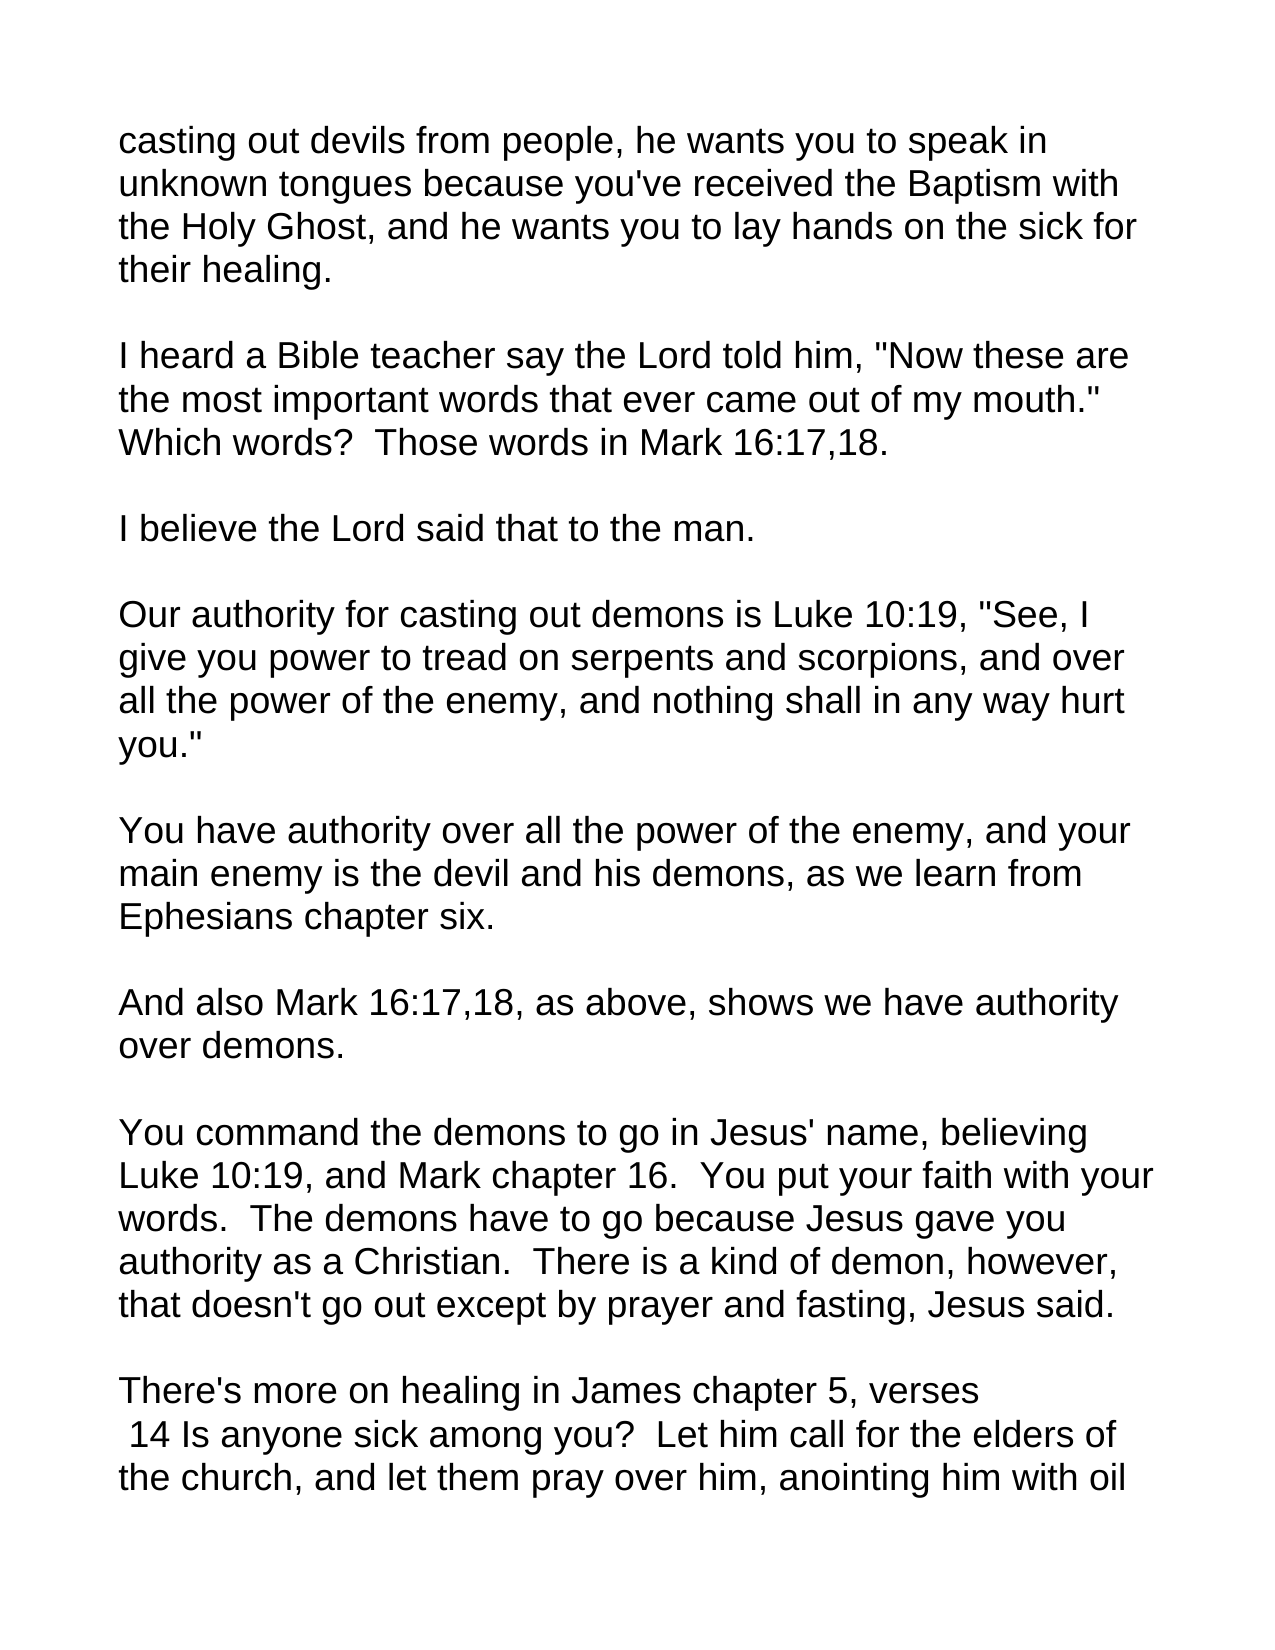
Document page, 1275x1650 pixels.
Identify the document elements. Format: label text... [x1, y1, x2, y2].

text 14 Is anyone sick among you? Let him call for the elders of the church, and let them pray over him, anointing him with oil [118, 1412, 1157, 1498]
text You command the demons to go in Jesus' name, believing Luke 10:19, and Mark chapter 16. You put your faith with your words. The demons have to go because Jesus gave you authority as a Christian. There is a kind of demon, however, that doesn't go out except by prayer and fasting, Jesus said. [118, 1110, 1157, 1326]
text And also Mark 16:17,18, as above, shows we have authority over demons. [118, 981, 1157, 1067]
text I believe the Lord said that to the man. [118, 506, 1157, 549]
text casting out devils from people, he wants you to speak in unknown tongues because you've received the Baptism with the Holy Ghost, and he wants you to lay hands on the sick for their healing. [118, 118, 1157, 291]
text Our authority for casting out demons is Luke 10:19, "See, I give you power to tread on serpents and scorpions, and over all the power of the enemy, and nothing shall in any way hurt you." [118, 592, 1157, 765]
text You have authority over all the power of the enemy, and your main enemy is the devil and his demons, as we learn from Ephesians chapter six. [118, 808, 1157, 937]
text There's more on healing in James chapter 5, verses [118, 1369, 1157, 1412]
text I heard a Bible teacher say the Lord told him, "Now these are the most important words that ever came out of my mouth." Which words? Those words in Mark 16:17,18. [118, 334, 1157, 463]
